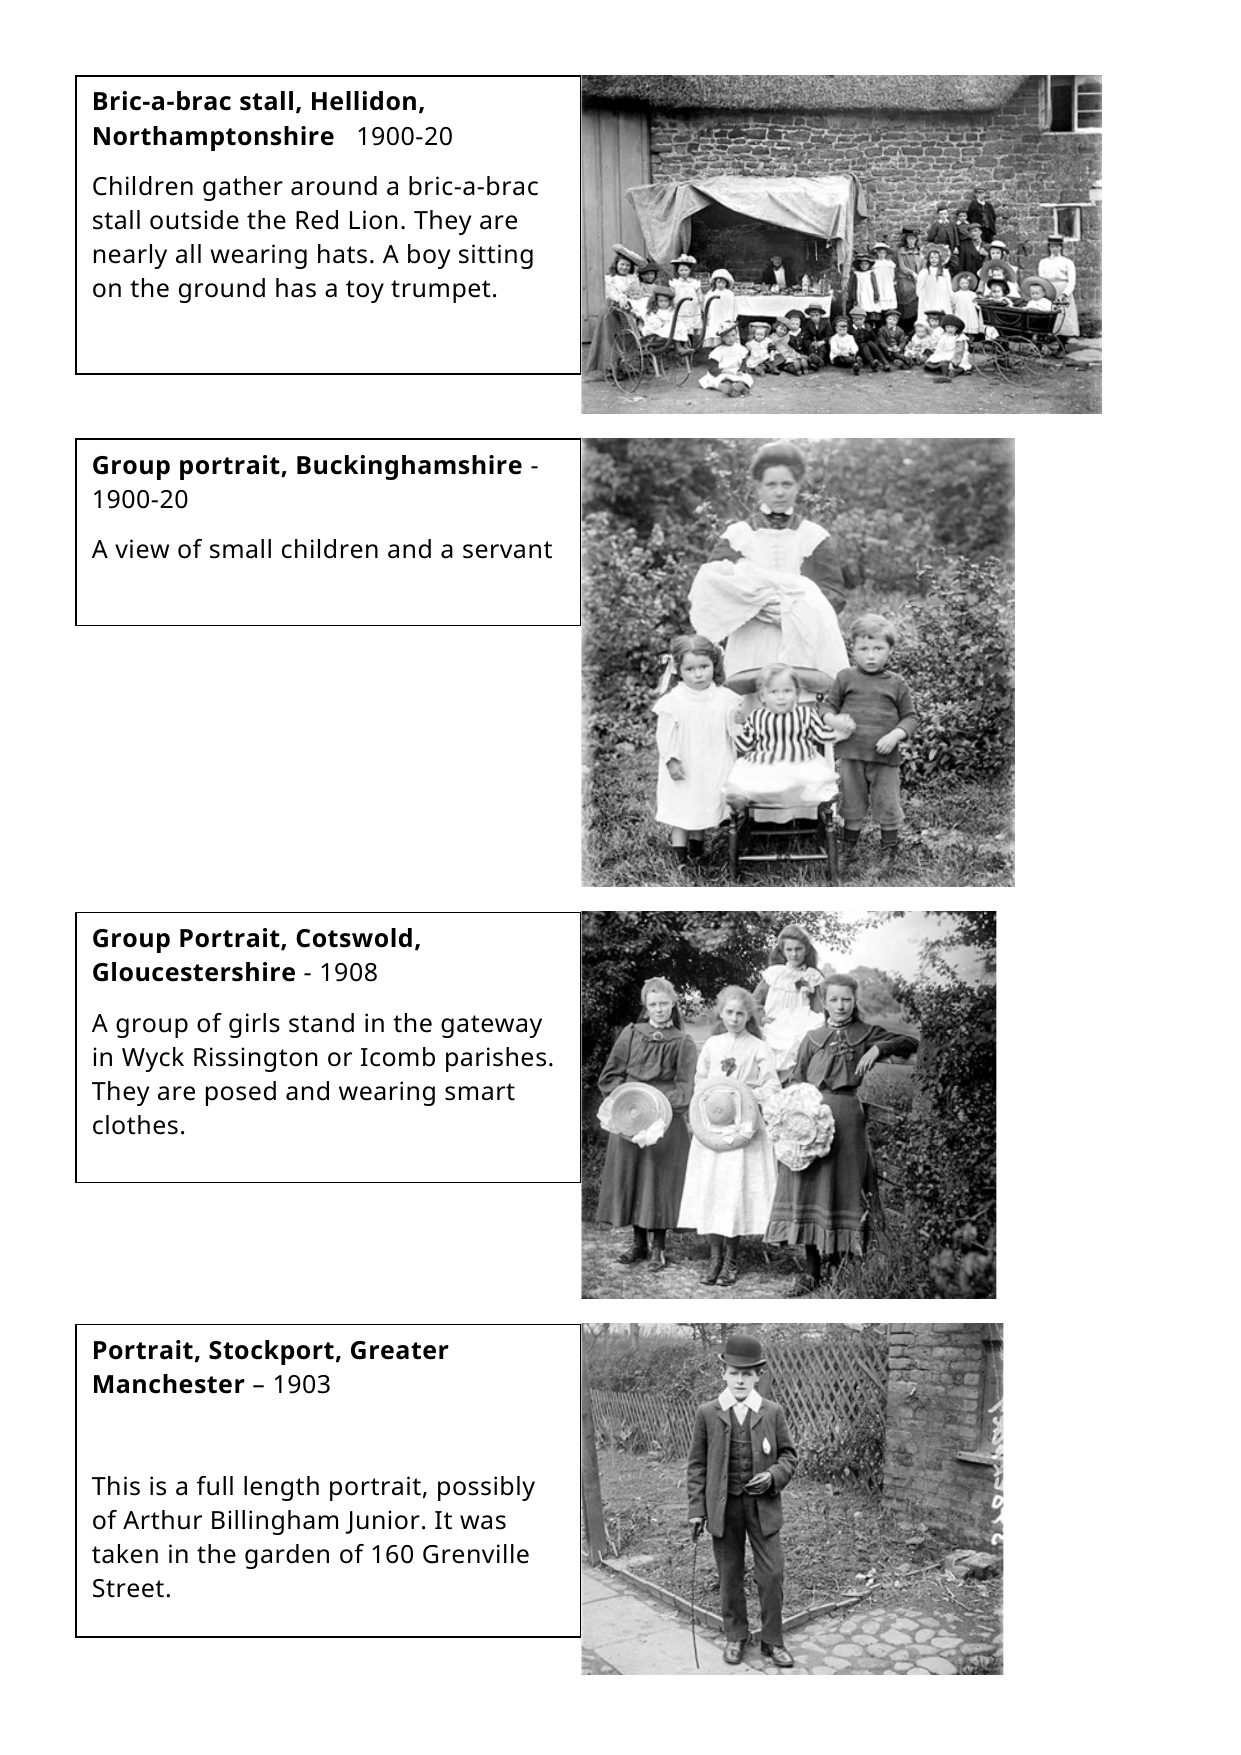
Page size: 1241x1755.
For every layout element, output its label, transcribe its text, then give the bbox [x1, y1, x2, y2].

text Group portrait, Buckinghamshire - 1900-20 [92, 447, 564, 516]
text Children gather around a bric-a-brac stall outside the Red Lion. They are nearly all wearing hats. A boy sitting on the ground has a toy trumpet. [92, 169, 564, 305]
text This is a full length portrait, possibly of Arthur Billingham Junior. It was taken in the garden of 160 Grenville Street. [92, 1468, 564, 1604]
text A view of small children and a servant [92, 532, 564, 566]
text A group of girls stand in the gateway in Wyck Rissington or Icomb parishes. They are posed and wearing smart clothes. [92, 1006, 564, 1142]
text Portrait, Stockport, Greater Manchester – 1903 [92, 1333, 564, 1401]
text Bric-a-brac stall, Hellidon, Northamptonshire 1900-20 [92, 84, 564, 152]
text Group Portrait, Cotswold, Gloucestershire - 1908 [92, 921, 564, 989]
